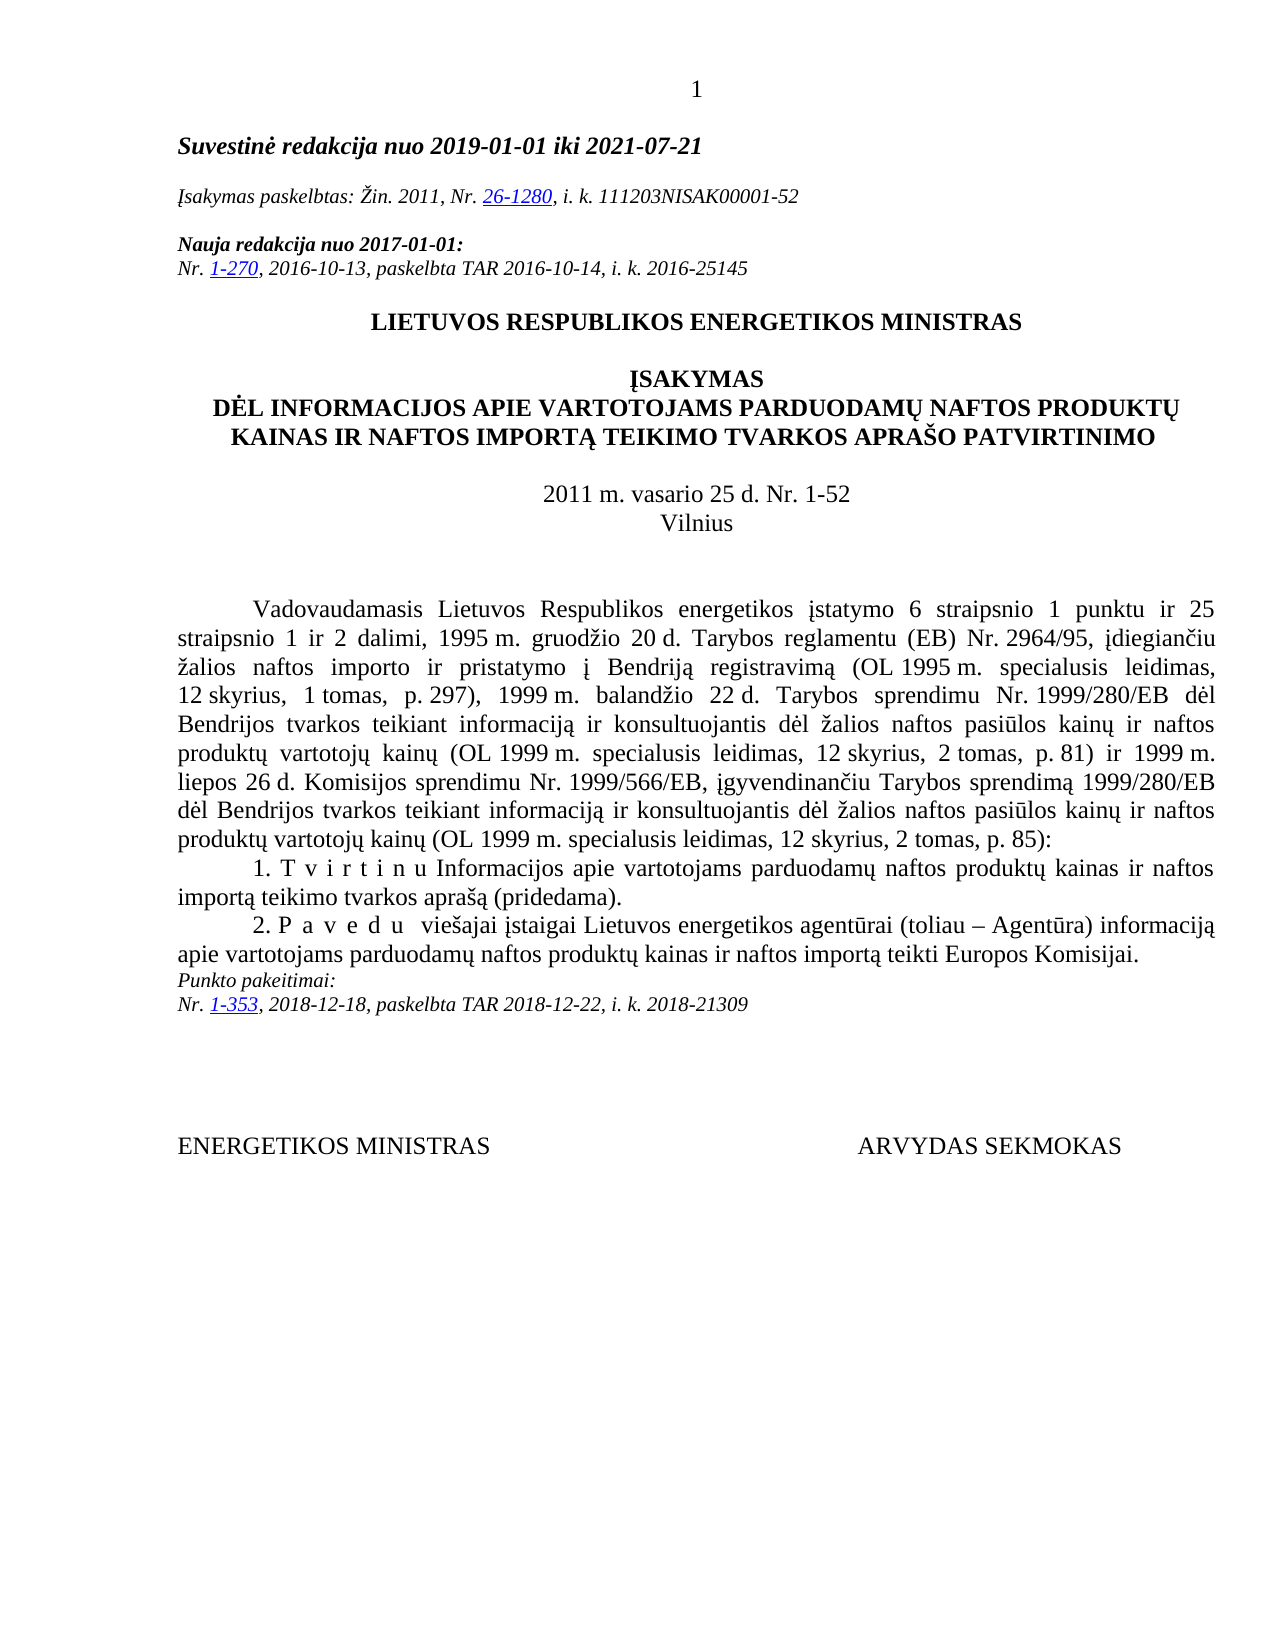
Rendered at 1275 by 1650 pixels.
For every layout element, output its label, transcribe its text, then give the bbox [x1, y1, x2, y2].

text ĮSAKYMAS [177, 364, 1216, 393]
text Vadovaudamasis Lietuvos Respublikos energetikos įstatymo 6 straipsnio 1 punktu ir 25 straipsnio 1 ir 2 dalimi, 1995 m. gruodžio 20 d. Tarybos reglamentu (EB) Nr. 2964/95, įdiegiančiu žalios naftos importo ir pristatymo į Bendriją registravimą (OL 1995 m. specialusis leidimas, 12 skyrius, 1 tomas, p. 297), 1999 m. balandžio 22 d. Tarybos sprendimu Nr. 1999/280/EB dėl Bendrijos tvarkos teikiant informaciją ir konsultuojantis dėl žalios naftos pasiūlos kainų ir naftos produktų vartotojų kainų (OL 1999 m. specialusis leidimas, 12 skyrius, 2 tomas, p. 81) ir 1999 m. liepos 26 d. Komisijos sprendimu Nr. 1999/566/EB, įgyvendinančiu Tarybos sprendimą 1999/280/EB dėl Bendrijos tvarkos teikiant informaciją ir konsultuojantis dėl žalios naftos pasiūlos kainų ir naftos produktų vartotojų kainų (OL 1999 m. specialusis leidimas, 12 skyrius, 2 tomas, p. 85): [177, 594, 1216, 853]
text Nauja redakcija nuo 2017-01-01: [177, 232, 1216, 256]
text Nr. 1-353, 2018-12-18, paskelbta TAR 2018-12-22, i. k. 2018-21309 [177, 992, 1216, 1016]
text Nr. 1-270, 2016-10-13, paskelbta TAR 2016-10-14, i. k. 2016-25145 [177, 256, 1216, 280]
text Suvestinė redakcija nuo 2019-01-01 iki 2021-07-21 [177, 131, 1216, 160]
text 2. Pavedu viešajai įstaigai Lietuvos energetikos agentūrai (toliau – Agentūra) informaciją apie vartotojams parduodamų naftos produktų kainas ir naftos importą teikti Europos Komisijai. [177, 910, 1216, 968]
text Vilnius [177, 508, 1216, 537]
text 1. T v i r t i n u Informacijos apie vartotojams parduodamų naftos produktų kainas ir naftos importą teikimo tvarkos aprašą (pridedama). [177, 853, 1216, 910]
text Įsakymas paskelbtas: Žin. 2011, Nr. 26-1280, i. k. 111203NISAK00001-52 [177, 184, 1216, 208]
text DĖL INFORMACIJOS APIE VARTOTOJAMS PARDUODAMŲ NAFTOS PRODUKTŲ KAINAS IR naftos importĄ teikimo tvarkos aprašo patvirtinimo [177, 393, 1216, 450]
text LIETUVOS RESPUBLIKOS ENERGETIKOS MINISTRAS [177, 307, 1216, 335]
text 2011 m. vasario 25 d. Nr. 1-52 [177, 479, 1216, 508]
text Energetikos ministras Arvydas Sekmokas [177, 1131, 1216, 1160]
text Punkto pakeitimai: [177, 968, 1216, 992]
